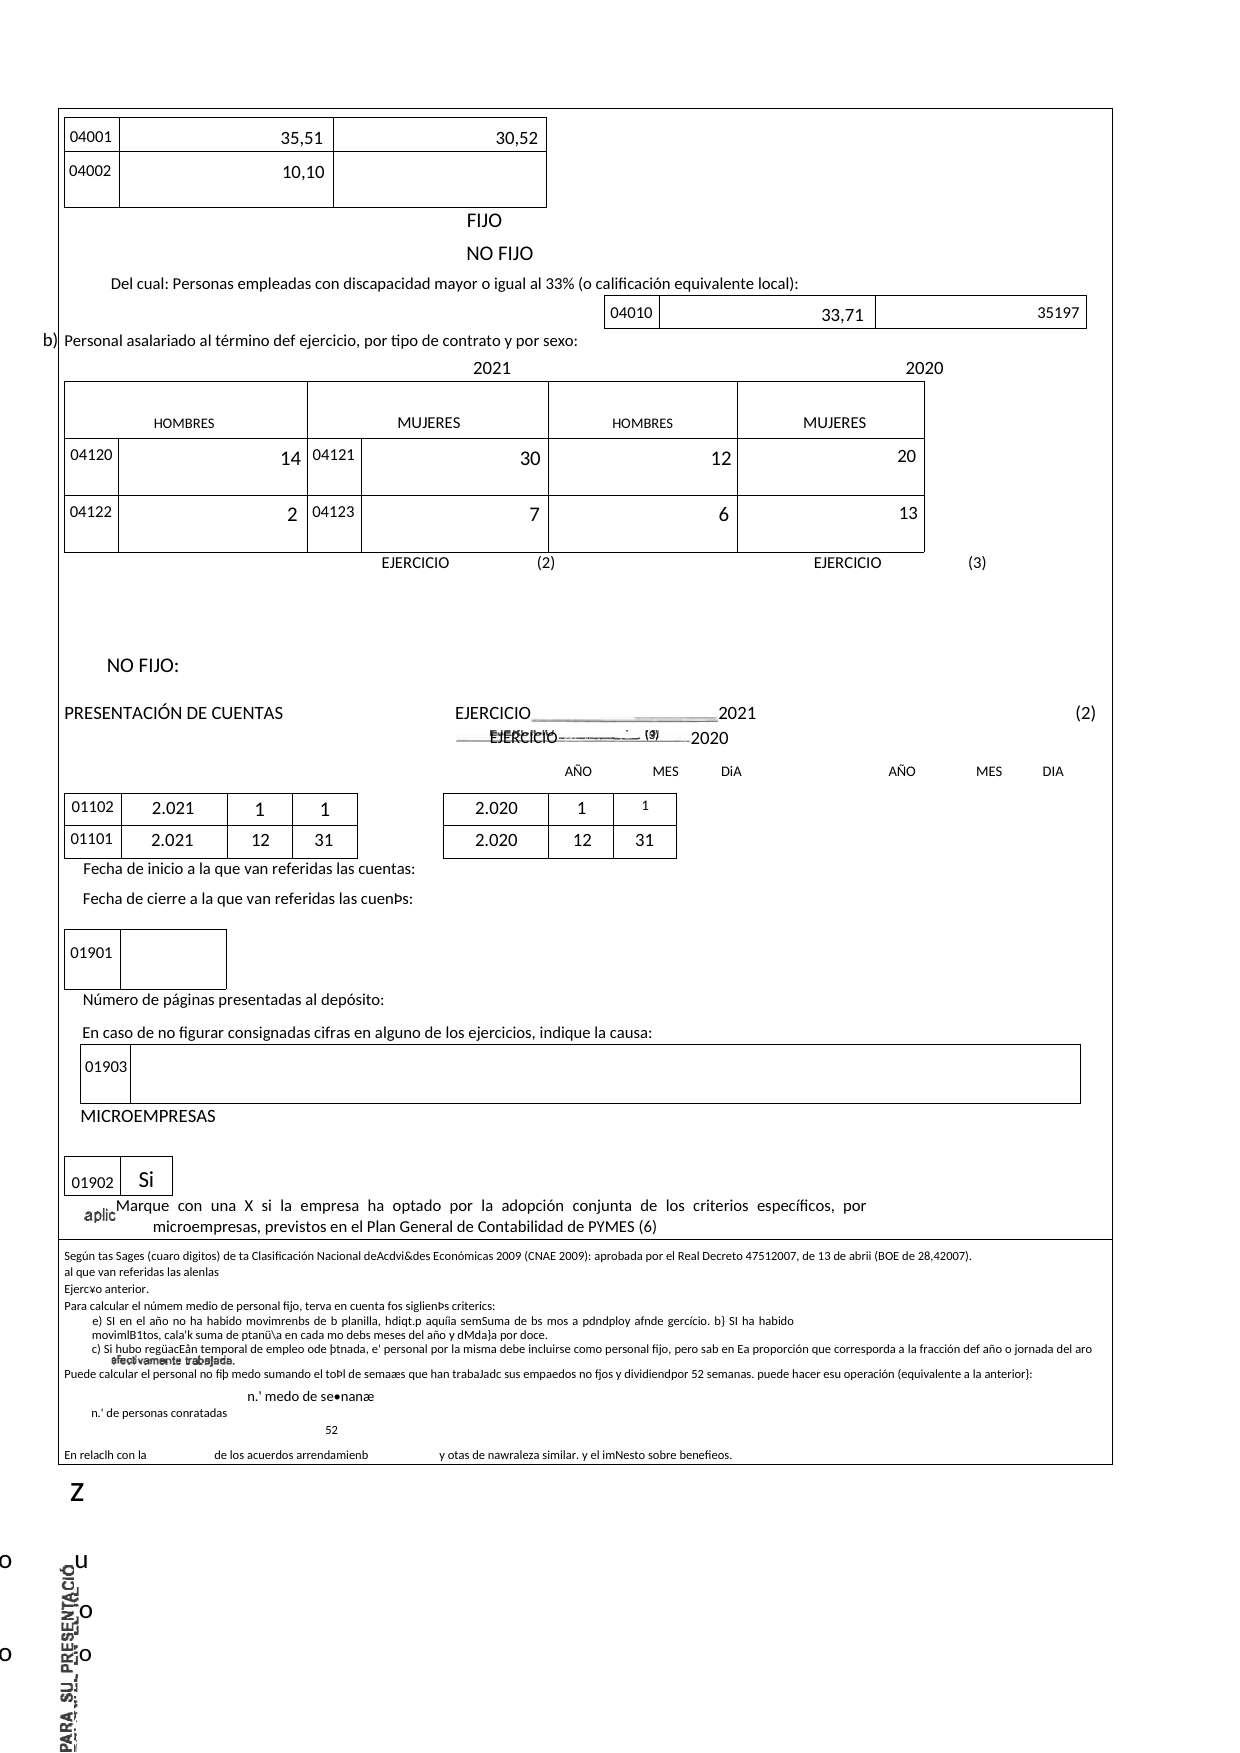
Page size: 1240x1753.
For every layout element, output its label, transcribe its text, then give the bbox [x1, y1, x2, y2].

table_cell 31 [614, 826, 676, 858]
table_cell 04122 [65, 496, 118, 552]
table_header 35197 [876, 296, 1086, 327]
table_cell 20 [876, 439, 924, 495]
table_header FIJO NO FIJO Del cual: Personas empleadas con discapacidad mayor o igual al 33% (o calificación equivalente local): Personal asalariado al término def ejercicio, por tipo de contrato y por sexo: 2021 2020 EJERCICIO (2) EJERCICIO (3) NO FIJO: PRESENTACIÓN DE CUENTAS EJERCICIO 2021 (2) 2020 AÑO MES DiA AÑO MES DIA Fecha de inicio a la que van referidas las cuentas: Fecha de cierre a la que van referidas las cuenÞs: Número de páginas presentadas al depósito: En caso de no figurar consignadas cifras en alguno de los ejercicios, indique la causa: MICROEMPRESAS Marque con una X si la empresa ha optado por la adopción conjunta de los criterios específicos, por microempresas, previstos en el Plan General de Contabilidad de PYMES (6) [59, 109, 1112, 1239]
table_header 2.021 [122, 794, 227, 825]
table_header HOMBRES [65, 382, 280, 438]
table_cell 04121 [308, 439, 361, 495]
table_cell 04120 [65, 439, 118, 495]
table_header [876, 382, 924, 438]
table_header 30,52 [334, 118, 546, 151]
table_cell [549, 439, 710, 495]
text z [69, 1465, 1051, 1511]
table_header [710, 382, 737, 438]
table_cell 12 [549, 826, 613, 858]
table_cell 12 [228, 826, 292, 858]
table_header [308, 382, 361, 438]
list o [0, 1637, 59, 1667]
table_cell 6 [710, 496, 737, 552]
table_cell [119, 439, 280, 495]
table_header 04001 [65, 118, 119, 151]
table_header 04010 [605, 296, 659, 327]
table_header 01902 [65, 1157, 120, 1194]
table_cell [362, 439, 490, 495]
table_header MUJERES [738, 382, 876, 438]
table_header [358, 793, 443, 858]
table_header MUJERES [361, 382, 490, 438]
table_header 01903 [81, 1045, 130, 1103]
table_cell 13 [876, 496, 924, 552]
table_cell 30 [490, 439, 548, 495]
table_header 1 [549, 794, 613, 825]
table_cell [119, 496, 280, 552]
table_cell 2 [280, 496, 307, 552]
table_header [280, 382, 307, 438]
table_cell Según tas Sages (cuaro digitos) de ta Clasificación Nacional deAcdvi&des Económicas 2009 (CNAE 2009): aprobada por el Real Decreto 47512007, de 13 de abrii (BOE de 28,42007). al que van referidas las alenlas Ejerc¥o anterior. Para calcular el númem medio de personal fijo, terva en cuenta fos siglienÞs criterics: e) SI en el año no ha habido movimrenbs de b planilla, hdiqt.p aquíia semSuma de bs mos a pdndploy afnde gercício. b} SI ha habido movimlB1tos, cala'k suma de ptanü\a en cada mo debs meses del año y dMda}a por doce. c) Si hubo regüacEån temporal de empleo ode þtnada, e' personal por la misma debe incluirse como personal fijo, pero sab en Ea proporción que corresporda a la fracción def año o jornada del aro Puede calcular el personal no fiþ medo sumando el toÞl de semaæs que han trabaJadc sus empaedos no fjos y dividiendpor 52 semanas. puede hacer esu operación (equivalente a la anterior}: n.' medo de se•nanæ n.' de personas conratadas 52 En relaclh con la de los acuerdos arrendamienb y otas de nawraleza similar. y el imNesto sobre benefieos. [59, 1240, 1112, 1464]
table_header 1 [614, 794, 676, 825]
list u [0, 1542, 893, 1575]
table_cell 2.020 [444, 826, 548, 858]
table_header 01102 [65, 794, 121, 825]
table_cell 31 [293, 826, 357, 858]
table_header 2.020 [444, 794, 548, 825]
table_header [121, 930, 226, 989]
table_cell 7 [490, 496, 548, 552]
table_cell [334, 152, 546, 207]
table_cell [362, 496, 490, 552]
table_header 33,71 [660, 296, 875, 327]
table_cell [738, 496, 876, 552]
table_cell 01101 [65, 826, 121, 858]
table_header HOMBRES [549, 382, 710, 438]
table_cell [549, 496, 710, 552]
table_header 1 [293, 794, 357, 825]
table_header [490, 382, 548, 438]
table_cell 14 [280, 439, 307, 495]
table_header 01901 [65, 930, 120, 989]
table_header 1 [228, 794, 292, 825]
table_header Si [121, 1157, 172, 1194]
list o [79, 1637, 893, 1667]
table_header 35,51 [120, 118, 333, 151]
table_cell 04123 [308, 496, 361, 552]
table_cell 12 [710, 439, 737, 495]
table_cell 04002 [65, 152, 119, 207]
table_cell 10,10 [120, 152, 333, 207]
table_cell 2.021 [122, 826, 227, 858]
table_header [131, 1045, 1080, 1103]
table_cell [738, 439, 876, 495]
text o [79, 1592, 1125, 1625]
